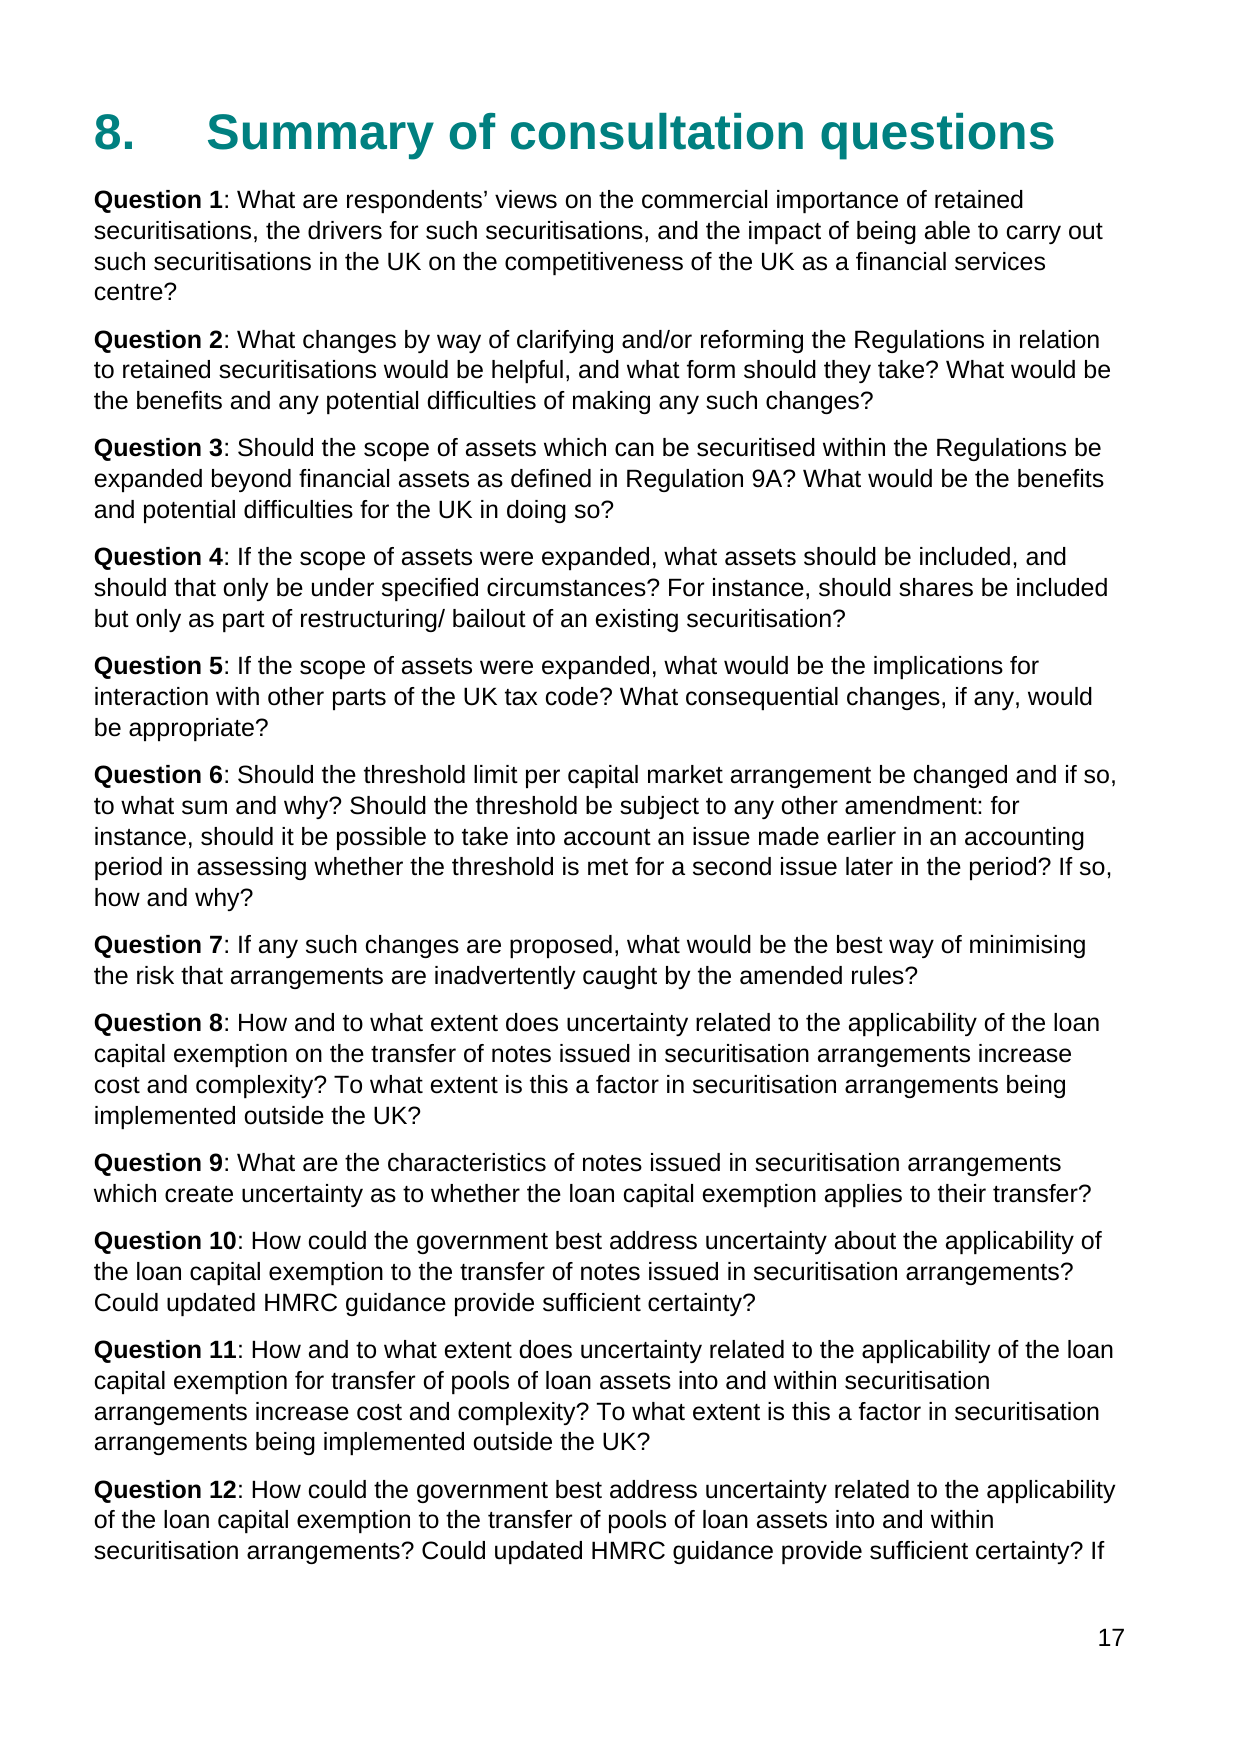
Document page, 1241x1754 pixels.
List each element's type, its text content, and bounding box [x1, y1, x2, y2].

text Question 6: Should the threshold limit per capital market arrangement be changed and if so, to what sum and why? Should the threshold be subject to any other amendment: for instance, should it be possible to take into account an issue made earlier in an accounting period in assessing whether the threshold is met for a second issue later in the period? If so, how and why? [94, 760, 1125, 912]
text Question 3: Should the scope of assets which can be securitised within the Regulations be expanded beyond financial assets as defined in Regulation 9A? What would be the benefits and potential difficulties for the UK in doing so? [94, 433, 1125, 524]
text Question 12: How could the government best address uncertainty related to the applicability of the loan capital exemption to the transfer of pools of loan assets into and within securitisation arrangements? Could updated HMRC guidance provide sufficient certainty? If [94, 1474, 1125, 1565]
text Question 7: If any such changes are proposed, what would be the best way of minimising the risk that arrangements are inadvertently caught by the amended rules? [94, 930, 1125, 990]
subtitle Summary of consultation questions [94, 102, 1125, 160]
text Question 8: How and to what extent does uncertainty related to the applicability of the loan capital exemption on the transfer of notes issued in securitisation arrangements increase cost and complexity? To what extent is this a factor in securitisation arrangements being implemented outside the UK? [94, 1008, 1125, 1129]
text Question 9: What are the characteristics of notes issued in securitisation arrangements which create uncertainty as to whether the loan capital exemption applies to their transfer? [94, 1148, 1125, 1207]
text Question 11: How and to what extent does uncertainty related to the applicability of the loan capital exemption for transfer of pools of loan assets into and within securitisation arrangements increase cost and complexity? To what extent is this a factor in securitisation arrangements being implemented outside the UK? [94, 1335, 1125, 1456]
text Question 2: What changes by way of clarifying and/or reforming the Regulations in relation to retained securitisations would be helpful, and what form should they take? What would be the benefits and any potential difficulties of making any such changes? [94, 324, 1125, 415]
text Question 5: If the scope of assets were expanded, what would be the implications for interaction with other parts of the UK tax code? What consequential changes, if any, would be appropriate? [94, 651, 1125, 741]
text Question 1: What are respondents’ views on the commercial importance of retained securitisations, the drivers for such securitisations, and the impact of being able to carry out such securitisations in the UK on the competitiveness of the UK as a financial services centre? [94, 185, 1125, 306]
text Question 4: If the scope of assets were expanded, what assets should be included, and should that only be under specified circumstances? For instance, should shares be included but only as part of restructuring/ bailout of an existing securitisation? [94, 542, 1125, 632]
text Question 10: How could the government best address uncertainty about the applicability of the loan capital exemption to the transfer of notes issued in securitisation arrangements? Could updated HMRC guidance provide sufficient certainty? [94, 1226, 1125, 1316]
